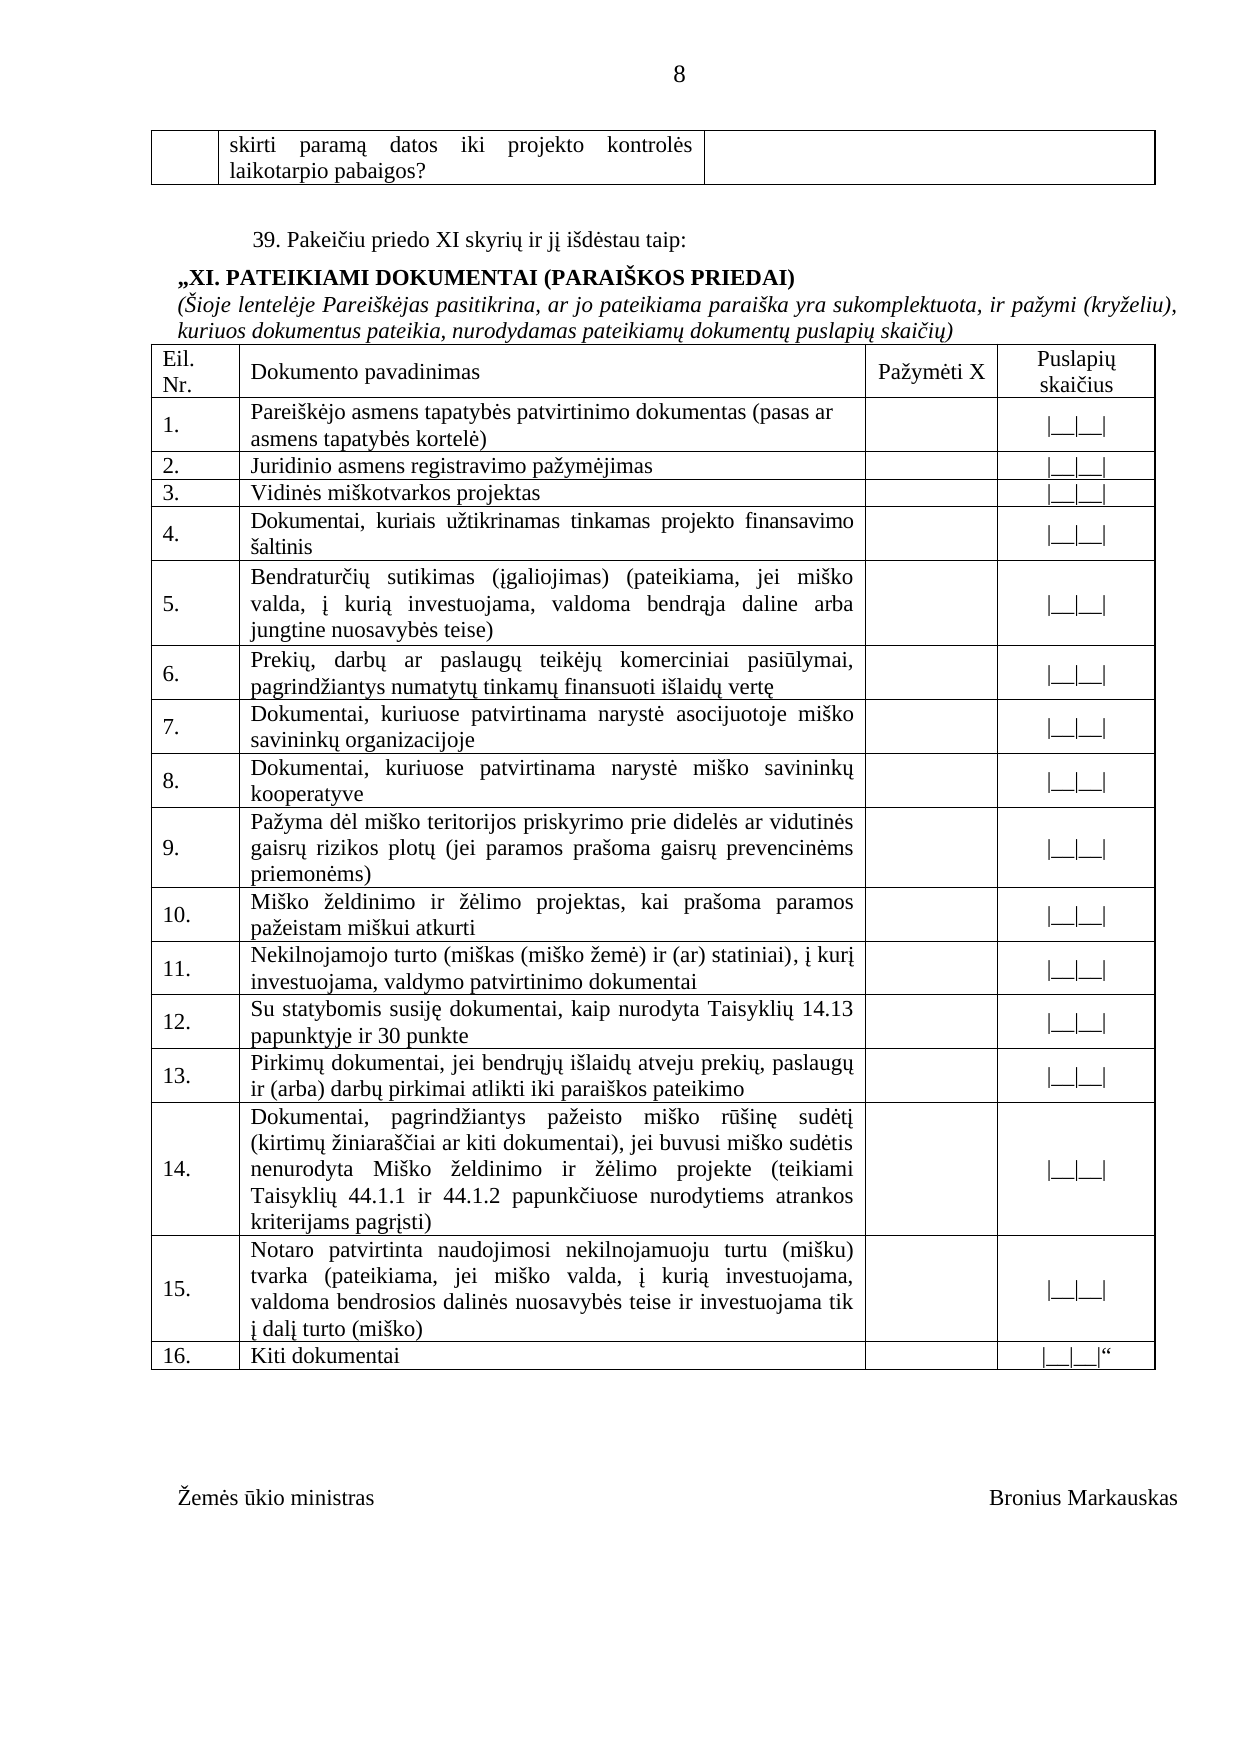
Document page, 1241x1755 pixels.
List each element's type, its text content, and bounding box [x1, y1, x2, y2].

table_cell 7. [152, 700, 239, 753]
table_cell 1. [152, 398, 239, 451]
table_cell Dokumentai, kuriais užtikrinamas tinkamas projekto finansavimo šaltinis [240, 507, 865, 559]
table_cell 8. [152, 754, 239, 807]
table_header Pažymėti X [866, 345, 997, 397]
text (Šioje lentelėje Pareiškėjas pasitikrina, ar jo pateikiama paraiška yra sukomplektuota, ir pažymi (kryželiu), kuriuos dokumentus pateikia, nurodydamas pateikiamų dokumentų puslapių skaičių) [177, 291, 1181, 343]
table_cell Notaro patvirtinta naudojimosi nekilnojamuoju turtu (mišku) tvarka (pateikiama, jei miško valda, į kurią investuojama, valdoma bendrosios dalinės nuosavybės teise ir investuojama tik į dalį turto (miško) [240, 1236, 865, 1341]
table_cell Dokumentai, pagrindžiantys pažeisto miško rūšinę sudėtį (kirtimų žiniaraščiai ar kiti dokumentai), jei buvusi miško sudėtis nenurodyta Miško želdinimo ir žėlimo projekte (teikiami Taisyklių 44.1.1 ir 44.1.2 papunkčiuose nurodytiems atrankos kriterijams pagrįsti) [240, 1103, 865, 1234]
table_cell 4. [152, 507, 239, 559]
table_cell [866, 398, 997, 451]
table_cell Bendraturčių sutikimas (įgaliojimas) (pateikiama, jei miško valda, į kurią investuojama, valdoma bendrąja daline arba jungtine nuosavybės teise) [240, 561, 865, 645]
table_cell 16. [152, 1342, 239, 1368]
table_cell 6. [152, 646, 239, 699]
table_cell 13. [152, 1049, 239, 1102]
table_header skirti paramą datos iki projekto kontrolės laikotarpio pabaigos? [219, 131, 704, 184]
table_cell |__|__| [998, 480, 1154, 506]
table_cell [866, 646, 997, 699]
table_cell [866, 808, 997, 887]
table_cell Juridinio asmens registravimo pažymėjimas [240, 452, 865, 478]
table_cell [866, 1049, 997, 1102]
table_cell |__|__| [998, 808, 1154, 887]
table_cell [866, 480, 997, 506]
table_cell 12. [152, 995, 239, 1048]
table_cell 3. [152, 480, 239, 506]
table_cell Vidinės miškotvarkos projektas [240, 480, 865, 506]
table_cell [866, 888, 997, 941]
table_cell |__|__|“ [998, 1342, 1154, 1368]
table_header [705, 131, 1154, 184]
table_cell [866, 700, 997, 753]
table_header Dokumento pavadinimas [240, 345, 865, 397]
table_cell Pirkimų dokumentai, jei bendrųjų išlaidų atveju prekių, paslaugų ir (arba) darbų pirkimai atlikti iki paraiškos pateikimo [240, 1049, 865, 1102]
table_cell 11. [152, 942, 239, 994]
table_cell |__|__| [998, 1049, 1154, 1102]
table_cell |__|__| [998, 561, 1154, 645]
table_cell Kiti dokumentai [240, 1342, 865, 1368]
table_header [152, 131, 218, 184]
table_cell 14. [152, 1103, 239, 1234]
table_cell |__|__| [998, 507, 1154, 559]
table_header Puslapių skaičius [998, 345, 1154, 397]
table_cell [866, 507, 997, 559]
text „XI. PATEIKIAMi DOKUMENTAI (paraiškos priedai) [177, 264, 1181, 291]
table_cell Prekių, darbų ar paslaugų teikėjų komerciniai pasiūlymai, pagrindžiantys numatytų tinkamų finansuoti išlaidų vertę [240, 646, 865, 699]
table_cell |__|__| [998, 888, 1154, 941]
table_cell 15. [152, 1236, 239, 1341]
table_cell |__|__| [998, 398, 1154, 451]
table_cell [866, 1103, 997, 1234]
table_cell |__|__| [998, 754, 1154, 807]
table_cell Dokumentai, kuriuose patvirtinama narystė miško savininkų kooperatyve [240, 754, 865, 807]
table_cell Pareiškėjo asmens tapatybės patvirtinimo dokumentas (pasas ar asmens tapatybės kortelė) [240, 398, 865, 451]
table_cell [866, 561, 997, 645]
table_header Eil. Nr. [152, 345, 239, 397]
table_cell Nekilnojamojo turto (miškas (miško žemė) ir (ar) statiniai), į kurį investuojama, valdymo patvirtinimo dokumentai [240, 942, 865, 994]
table_cell |__|__| [998, 942, 1154, 994]
table_cell [866, 995, 997, 1048]
table_cell [866, 754, 997, 807]
table_cell [866, 1342, 997, 1368]
table_cell |__|__| [998, 1236, 1154, 1341]
text 39. Pakeičiu priedo XI skyrių ir jį išdėstau taip: [177, 226, 1181, 253]
table_cell Miško želdinimo ir žėlimo projektas, kai prašoma paramos pažeistam miškui atkurti [240, 888, 865, 941]
table_cell 9. [152, 808, 239, 887]
table_cell [866, 942, 997, 994]
table_cell 2. [152, 452, 239, 478]
table_cell Dokumentai, kuriuose patvirtinama narystė asocijuotoje miško savininkų organizacijoje [240, 700, 865, 753]
table_cell [866, 1236, 997, 1341]
table_cell |__|__| [998, 646, 1154, 699]
table_cell Pažyma dėl miško teritorijos priskyrimo prie didelės ar vidutinės gaisrų rizikos plotų (jei paramos prašoma gaisrų prevencinėms priemonėms) [240, 808, 865, 887]
table_cell |__|__| [998, 452, 1154, 478]
table_cell [866, 452, 997, 478]
table_cell |__|__| [998, 700, 1154, 753]
table_cell |__|__| [998, 995, 1154, 1048]
table_cell Su statybomis susiję dokumentai, kaip nurodyta Taisyklių 14.13 papunktyje ir 30 punkte [240, 995, 865, 1048]
table_cell 5. [152, 561, 239, 645]
table_cell |__|__| [998, 1103, 1154, 1234]
text Žemės ūkio ministras Bronius Markauskas [177, 1484, 1181, 1511]
table_cell 10. [152, 888, 239, 941]
